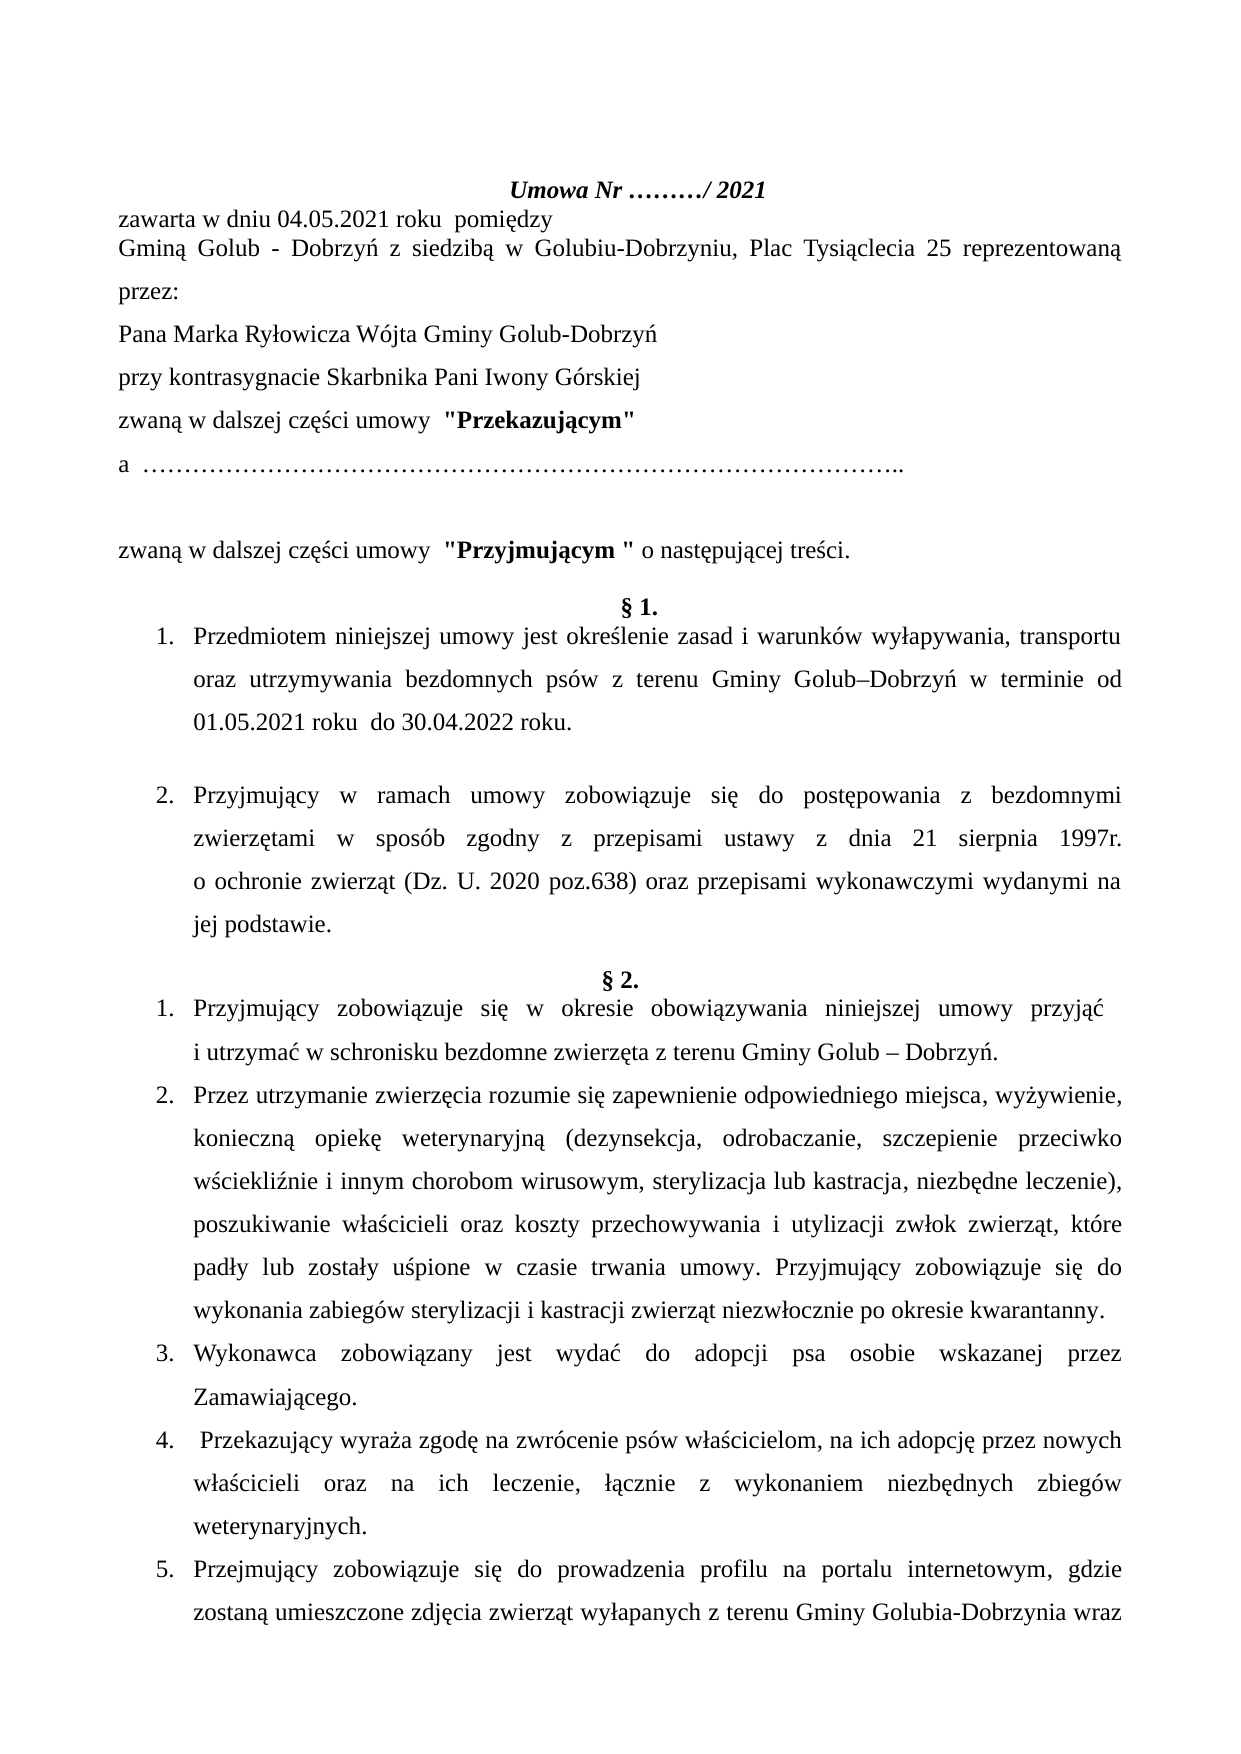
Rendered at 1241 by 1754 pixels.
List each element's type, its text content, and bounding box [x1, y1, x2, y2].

list Przekazujący wyraża zgodę na zwrócenie psów właścicielom, na ich adopcję przez nowych właścicieli oraz na ich leczenie, łącznie z wykonaniem niezbędnych zbiegów weterynaryjnych. [156, 1425, 1122, 1540]
text § 2. [118, 965, 1122, 993]
text przy kontrasygnacie Skarbnika Pani Iwony Górskiej [118, 362, 1122, 391]
text zwaną w dalszej części umowy "Przyjmującym " o następującej treści. [118, 535, 1122, 564]
list Przyjmujący w ramach umowy zobowiązuje się do postępowania z bezdomnymi zwierzętami w sposób zgodny z przepisami ustawy z dnia 21 sierpnia 1997r. o ochronie zwierząt (Dz. U. 2020 poz.638) oraz przepisami wykonawczymi wydanymi na jej podstawie. [156, 780, 1122, 938]
list Przedmiotem niniejszej umowy jest określenie zasad i warunków wyłapywania, transportu oraz utrzymywania bezdomnych psów z terenu Gminy Golub–Dobrzyń w terminie od 01.05.2021 roku do 30.04.2022 roku. [156, 621, 1122, 736]
text zawarta w dniu 04.05.2021 roku pomiędzy [118, 204, 1122, 233]
text § 1. [156, 592, 1122, 621]
text Pana Marka Ryłowicza Wójta Gminy Golub-Dobrzyń [118, 319, 1122, 348]
text zwaną w dalszej części umowy "Przekazującym" [118, 406, 1122, 434]
list Przyjmujący zobowiązuje się w okresie obowiązywania niniejszej umowy przyjąć i utrzymać w schronisku bezdomne zwierzęta z terenu Gminy Golub – Dobrzyń. [156, 993, 1122, 1065]
list Przejmujący zobowiązuje się do prowadzenia profilu na portalu internetowym, gdzie zostaną umieszczone zdjęcia zwierząt wyłapanych z terenu Gminy Golubia-Dobrzynia wraz [156, 1554, 1122, 1626]
text Gminą Golub - Dobrzyń z siedzibą w Golubiu-Dobrzyniu, Plac Tysiąclecia 25 reprezentowaną przez: [118, 233, 1122, 305]
text Umowa Nr ………/ 2021 [156, 176, 1122, 204]
text a ……………………………………………………………………………….. [118, 449, 1122, 477]
list Wykonawca zobowiązany jest wydać do adopcji psa osobie wskazanej przez Zamawiającego. [156, 1338, 1122, 1410]
list Przez utrzymanie zwierzęcia rozumie się zapewnienie odpowiedniego miejsca, wyżywienie, konieczną opiekę weterynaryjną (dezynsekcja, odrobaczanie, szczepienie przeciwko wściekliźnie i innym chorobom wirusowym, sterylizacja lub kastracja, niezbędne leczenie), poszukiwanie właścicieli oraz koszty przechowywania i utylizacji zwłok zwierząt, które padły lub zostały uśpione w czasie trwania umowy. Przyjmujący zobowiązuje się do wykonania zabiegów sterylizacji i kastracji zwierząt niezwłocznie po okresie kwarantanny. [156, 1080, 1122, 1324]
